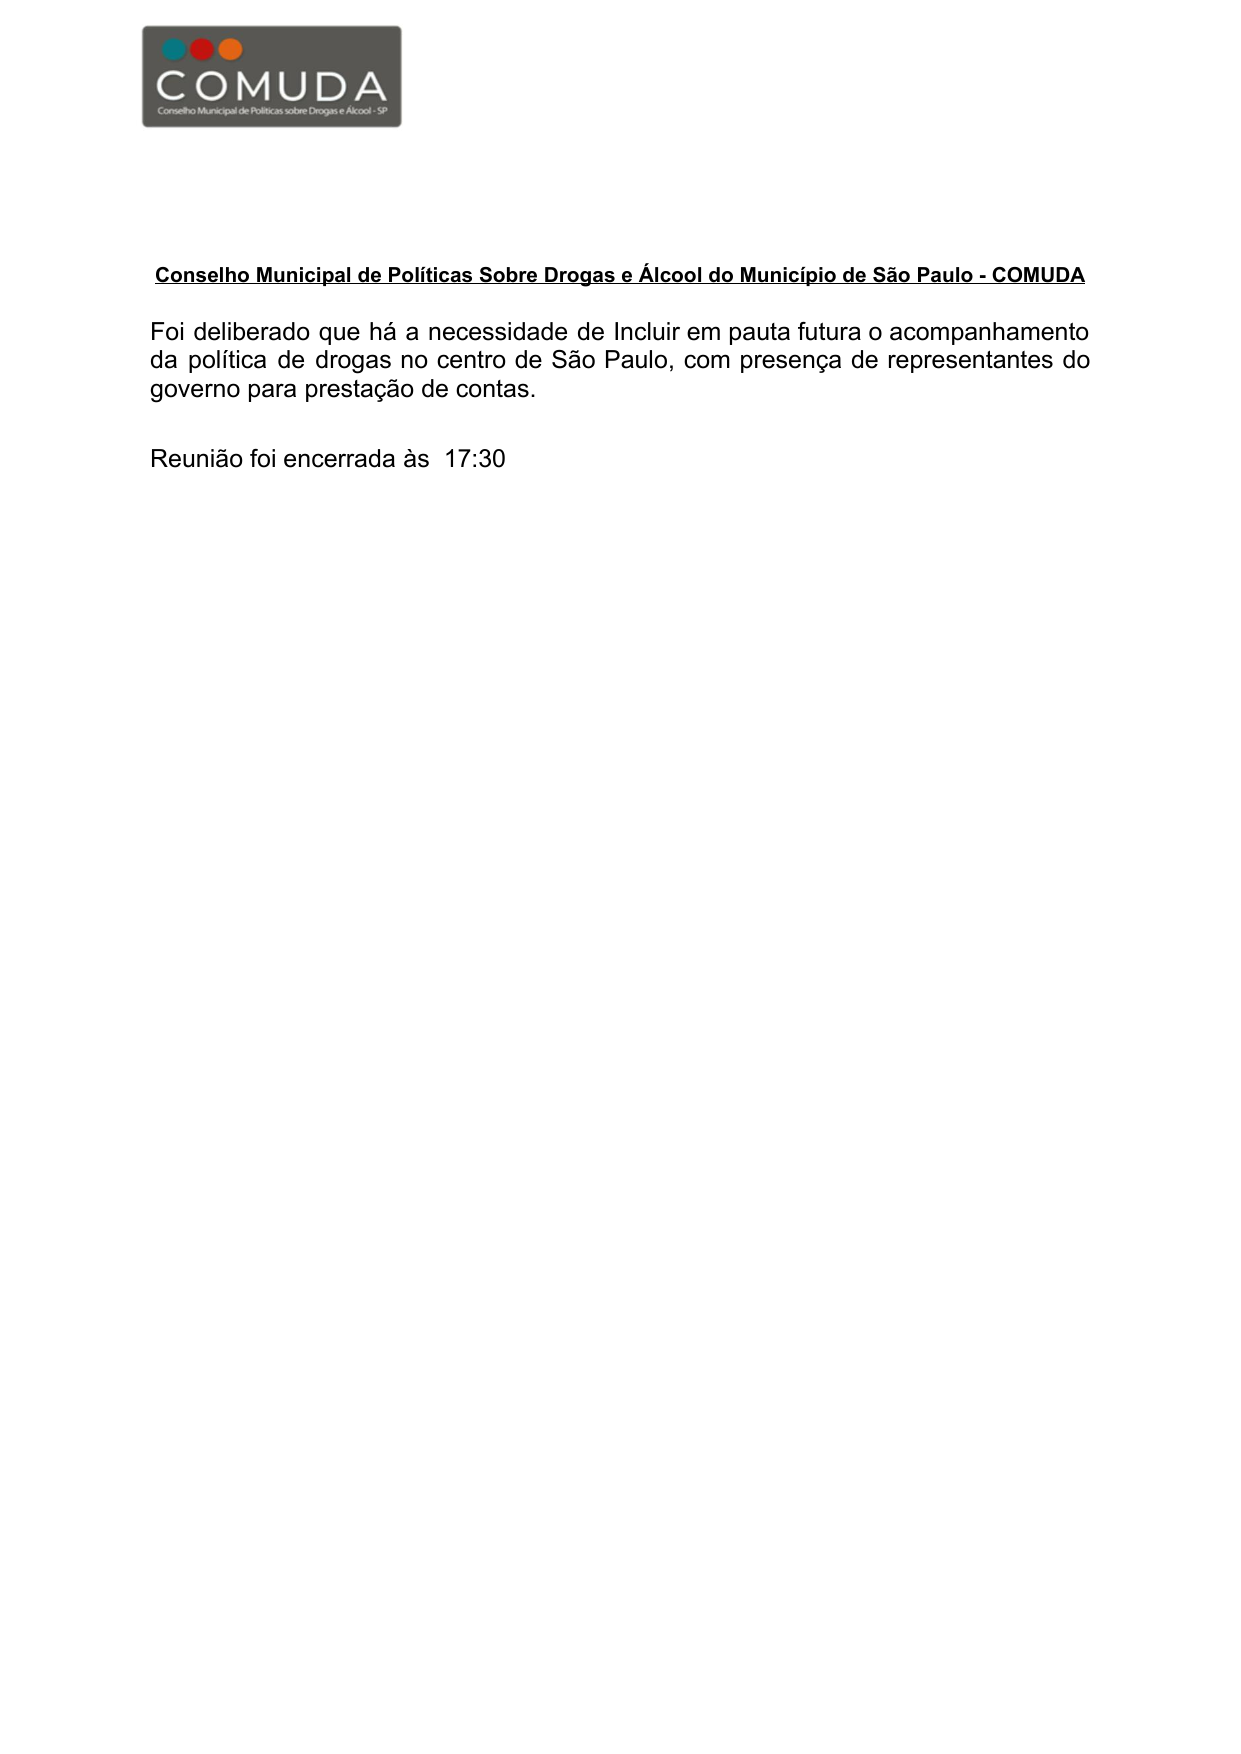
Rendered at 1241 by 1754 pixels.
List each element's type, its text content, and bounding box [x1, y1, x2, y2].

text Conselho Municipal de Políticas Sobre Drogas e Álcool do Município de São Paulo - COMUDA [155, 263, 1110, 287]
picture [0, 0, 1241, 1754]
text Reunião foi encerrada às 17:30 [150, 445, 531, 473]
text da política de drogas no centro de São Paulo, com presença de representantes do [150, 346, 1114, 374]
text Foi deliberado que há a necessidade de Incluir em pauta futura o acompanhamento [150, 318, 1114, 346]
text governo para prestação de contas. [150, 375, 1114, 403]
